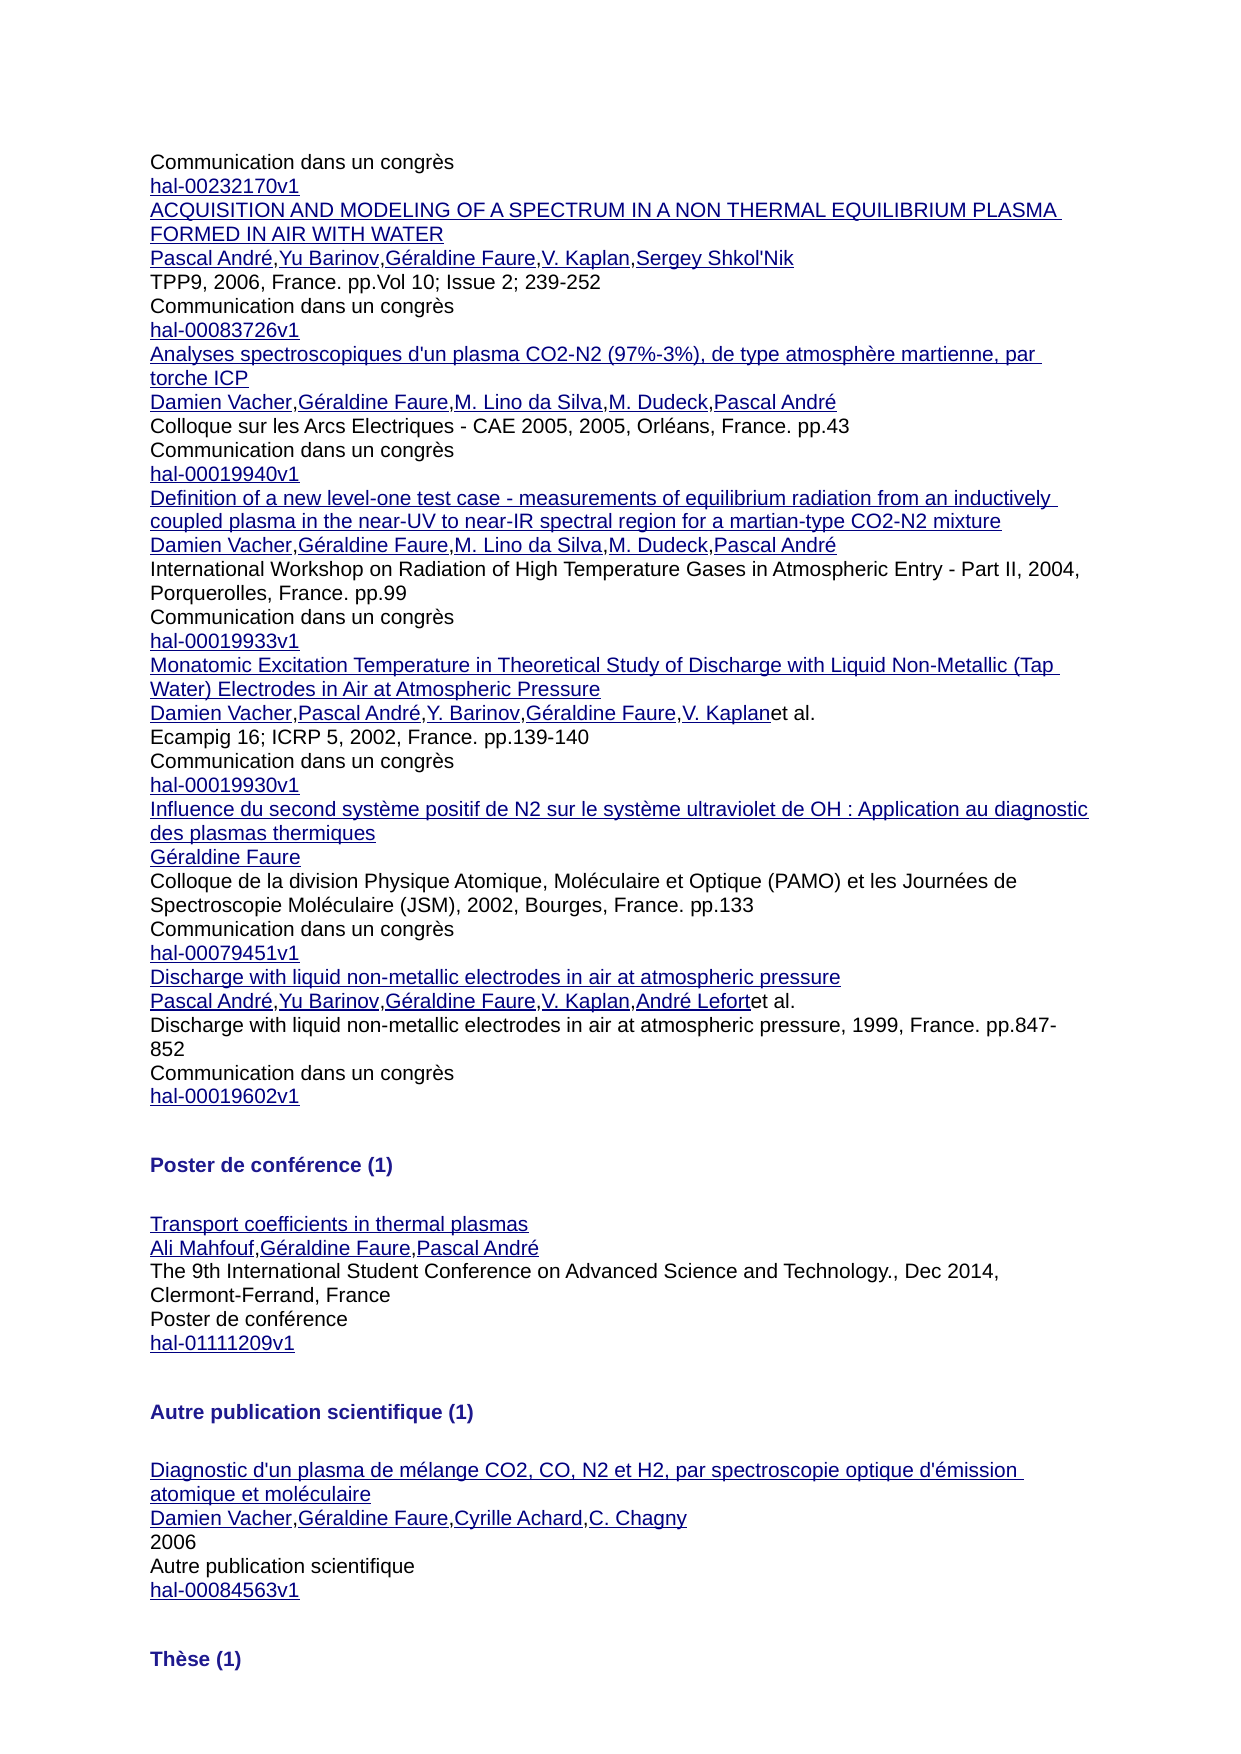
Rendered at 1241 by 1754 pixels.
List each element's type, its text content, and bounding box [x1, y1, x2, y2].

table_header Transport coefficients in thermal plasmas Ali Mahfouf,Géraldine Faure,Pascal André The 9th International Student Conference on Advanced Science and Technology., Dec 2014, Clermont-Ferrand, France Poster de conférence hal-01111209v1 [150, 1211, 1090, 1355]
subtitle Thèse (1) [150, 1647, 1090, 1671]
subtitle Poster de conférence (1) [150, 1153, 1090, 1177]
subtitle Autre publication scientifique (1) [150, 1400, 1090, 1424]
table_cell Monatomic Excitation Temperature in Theoretical Study of Discharge with Liquid Non-Metallic (Tap Water) Electrodes in Air at Atmospheric Pressure Damien Vacher,Pascal André,Y. Barinov,Géraldine Faure,V. Kaplanet al. Ecampig 16; ICRP 5, 2002, France. pp.139-140 Communication dans un congrès hal-00019930v1 [150, 653, 1090, 797]
table_cell Communication dans un congrès hal-00232170v1 [150, 150, 1090, 198]
table_header Diagnostic d'un plasma de mélange CO2, CO, N2 et H2, par spectroscopie optique d'émission atomique et moléculaire Damien Vacher,Géraldine Faure,Cyrille Achard,C. Chagny 2006 Autre publication scientifique hal-00084563v1 [150, 1458, 1090, 1602]
table_cell ACQUISITION AND MODELING OF A SPECTRUM IN A NON THERMAL EQUILIBRIUM PLASMA FORMED IN AIR WITH WATER Pascal André,Yu Barinov,Géraldine Faure,V. Kaplan,Sergey Shkol'Nik TPP9, 2006, France. pp.Vol 10; Issue 2; 239-252 Communication dans un congrès hal-00083726v1 [150, 198, 1090, 342]
table_cell Discharge with liquid non-metallic electrodes in air at atmospheric pressure Pascal André,Yu Barinov,Géraldine Faure,V. Kaplan,André Lefortet al. Discharge with liquid non-metallic electrodes in air at atmospheric pressure, 1999, France. pp.847-852 Communication dans un congrès hal-00019602v1 [150, 965, 1090, 1108]
table_cell Analyses spectroscopiques d'un plasma CO2-N2 (97%-3%), de type atmosphère martienne, par torche ICP Damien Vacher,Géraldine Faure,M. Lino da Silva,M. Dudeck,Pascal André Colloque sur les Arcs Electriques - CAE 2005, 2005, Orléans, France. pp.43 Communication dans un congrès hal-00019940v1 [150, 342, 1090, 485]
table_cell Influence du second système positif de N2 sur le système ultraviolet de OH : Application au diagnostic des plasmas thermiques Géraldine Faure Colloque de la division Physique Atomique, Moléculaire et Optique (PAMO) et les Journées de Spectroscopie Moléculaire (JSM), 2002, Bourges, France. pp.133 Communication dans un congrès hal-00079451v1 [150, 797, 1090, 964]
table_cell Definition of a new level-one test case - measurements of equilibrium radiation from an inductively coupled plasma in the near-UV to near-IR spectral region for a martian-type CO2-N2 mixture Damien Vacher,Géraldine Faure,M. Lino da Silva,M. Dudeck,Pascal André International Workshop on Radiation of High Temperature Gases in Atmospheric Entry - Part II, 2004, Porquerolles, France. pp.99 Communication dans un congrès hal-00019933v1 [150, 485, 1090, 653]
